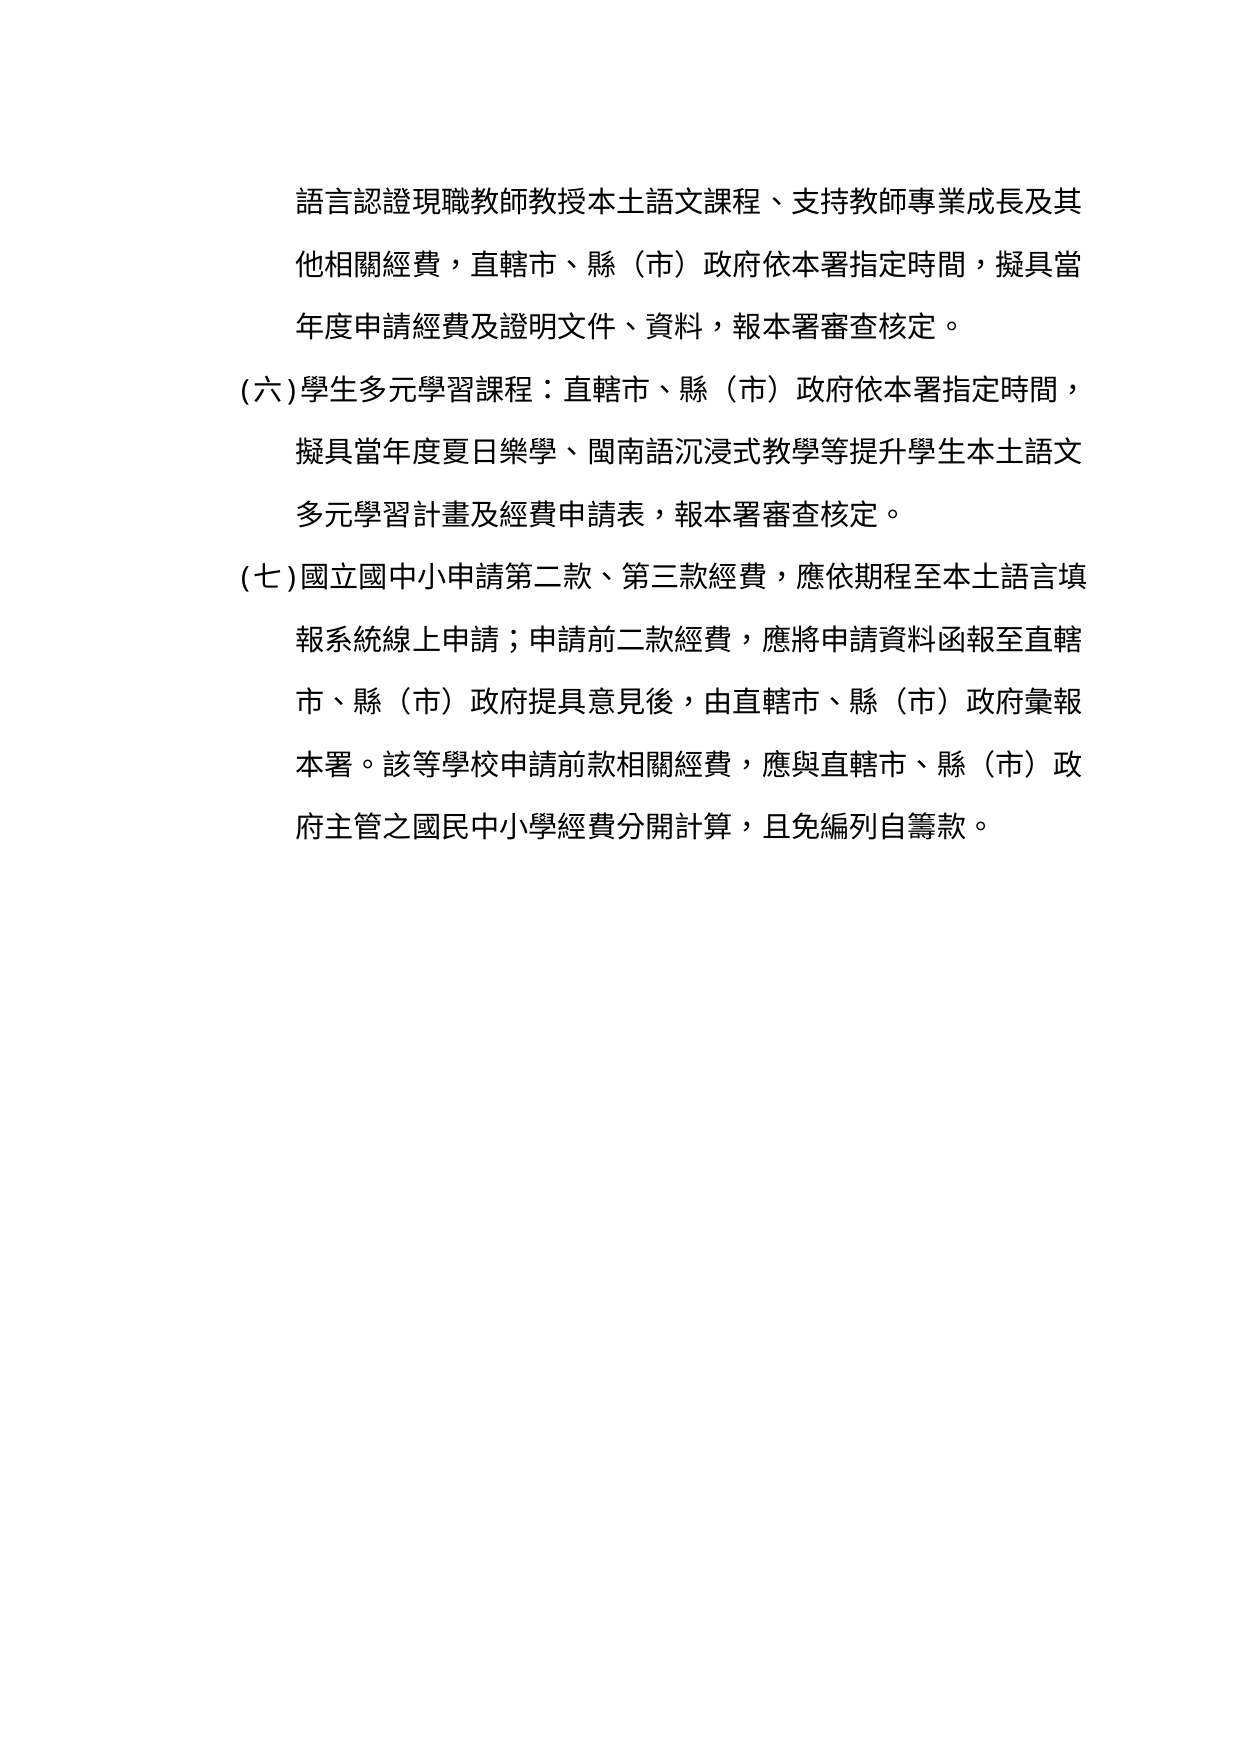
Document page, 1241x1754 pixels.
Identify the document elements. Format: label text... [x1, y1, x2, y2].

text (七)國立國中小申請第二款、第三款經費，應依期程至本土語言填報系統線上申請；申請前二款經費，應將申請資料函報至直轄市、縣（市）政府提具意見後，由直轄市、縣（市）政府彙報本署。該等學校申請前款相關經費，應與直轄市、縣（市）政府主管之國民中小學經費分開計算，且免編列自籌款。 [236, 533, 1092, 846]
text (六)學生多元學習課程：直轄市、縣（市）政府依本署指定時間，擬具當年度夏日樂學、閩南語沉浸式教學等提升學生本土語文多元學習計畫及經費申請表，報本署審查核定。 [236, 346, 1092, 533]
text 語言認證現職教師教授本土語文課程、支持教師專業成長及其他相關經費，直轄市、縣（市）政府依本署指定時間，擬具當年度申請經費及證明文件、資料，報本署審查核定。 [236, 158, 1092, 346]
